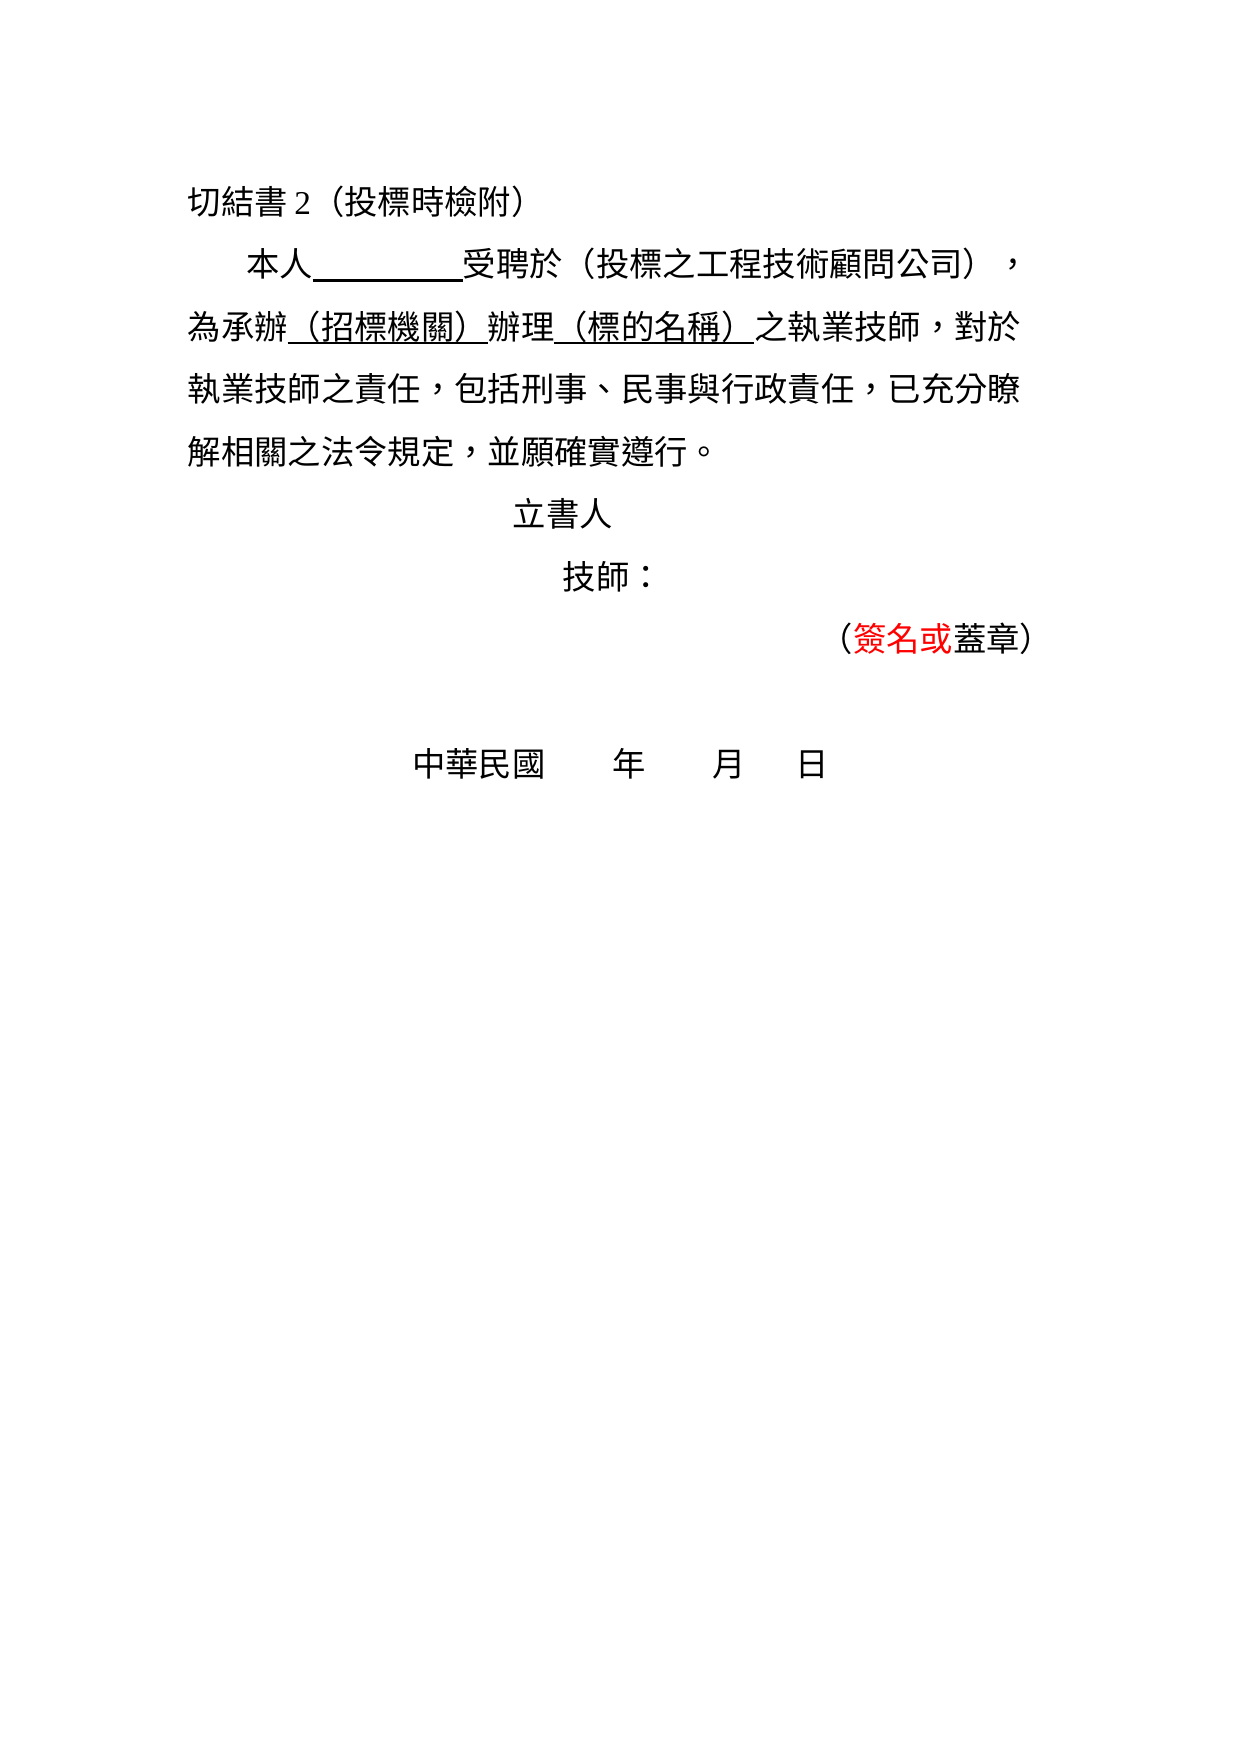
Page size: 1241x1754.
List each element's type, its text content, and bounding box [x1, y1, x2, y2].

text 切結書2（投標時檢附） [187, 158, 1053, 221]
text 本人 受聘於（投標之工程技術顧問公司），為承辦（招標機關）辦理（標的名稱）之執業技師，對於執業技師之責任，包括刑事、民事與行政責任，已充分瞭解相關之法令規定，並願確實遵行。 [187, 221, 1053, 471]
text 技師： [562, 533, 1053, 596]
text 立書人 [512, 471, 1053, 533]
text （簽名或蓋章） [562, 596, 1053, 658]
text 中華民國 年 月 日 [187, 721, 1053, 783]
